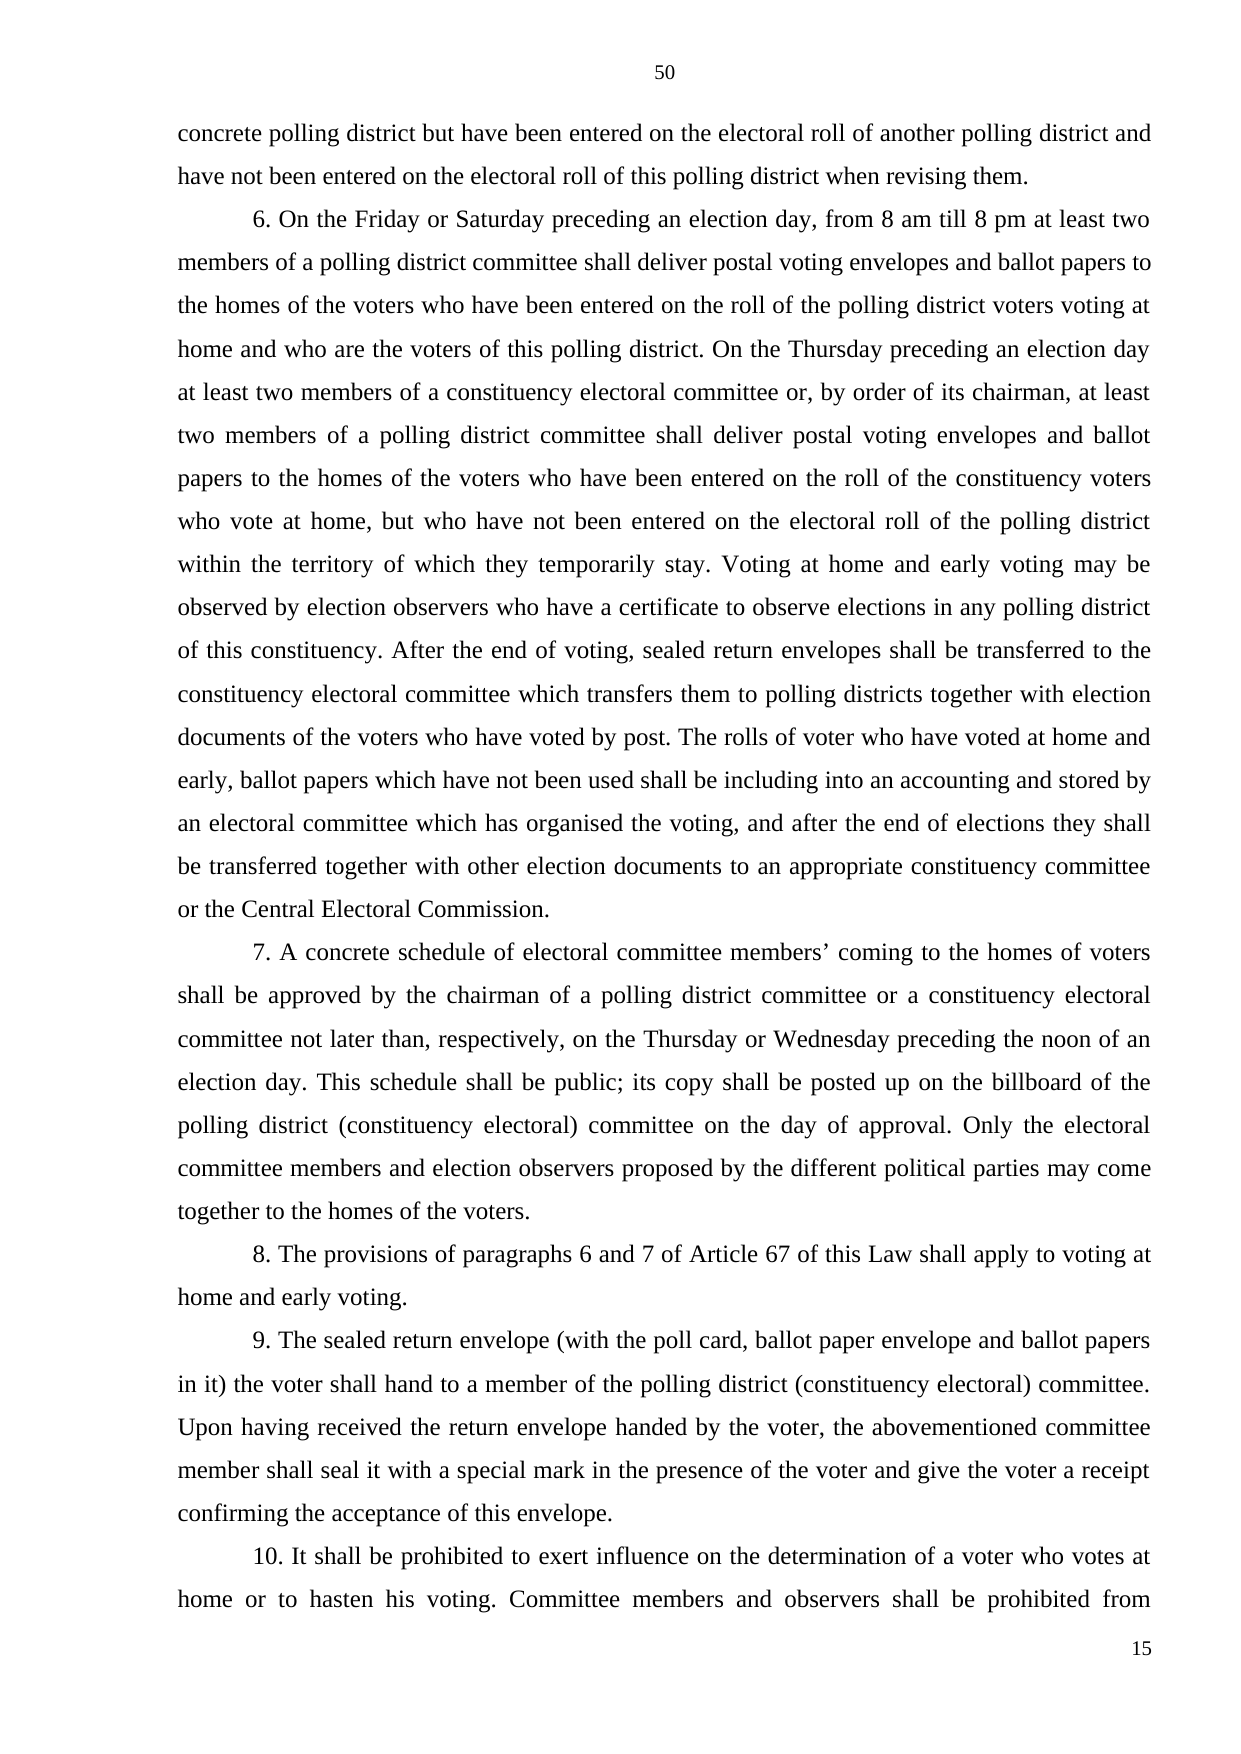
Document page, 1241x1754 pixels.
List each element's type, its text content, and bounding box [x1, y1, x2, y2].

text concrete polling district but have been entered on the electoral roll of another polling district and have not been entered on the electoral roll of this polling district when revising them. [177, 118, 1152, 190]
text 7. A concrete schedule of electoral committee members’ coming to the homes of voters shall be approved by the chairman of a polling district committee or a constituency electoral committee not later than, respectively, on the Thursday or Wednesday preceding the noon of an election day. This schedule shall be public; its copy shall be posted up on the billboard of the polling district (constituency electoral) committee on the day of approval. Only the electoral committee members and election observers proposed by the different political parties may come together to the homes of the voters. [177, 937, 1152, 1225]
text 9. The sealed return envelope (with the poll card, ballot paper envelope and ballot papers in it) the voter shall hand to a member of the polling district (constituency electoral) committee. Upon having received the return envelope handed by the voter, the abovementioned committee member shall seal it with a special mark in the presence of the voter and give the voter a receipt confirming the acceptance of this envelope. [177, 1326, 1152, 1527]
text 8. The provisions of paragraphs 6 and 7 of Article 67 of this Law shall apply to voting at home and early voting. [177, 1239, 1152, 1311]
text 10. It shall be prohibited to exert influence on the determination of a voter who votes at home or to hasten his voting. Committee members and observers shall be prohibited from [177, 1541, 1152, 1613]
text 6. On the Friday or Saturday preceding an election day, from 8 am till 8 pm at least two members of a polling district committee shall deliver postal voting envelopes and ballot papers to the homes of the voters who have been entered on the roll of the polling district voters voting at home and who are the voters of this polling district. On the Thursday preceding an election day at least two members of a constituency electoral committee or, by order of its chairman, at least two members of a polling district committee shall deliver postal voting envelopes and ballot papers to the homes of the voters who have been entered on the roll of the constituency voters who vote at home, but who have not been entered on the electoral roll of the polling district within the territory of which they temporarily stay. Voting at home and early voting may be observed by election observers who have a certificate to observe elections in any polling district of this constituency. After the end of voting, sealed return envelopes shall be transferred to the constituency electoral committee which transfers them to polling districts together with election documents of the voters who have voted by post. The rolls of voter who have voted at home and early, ballot papers which have not been used shall be including into an accounting and stored by an electoral committee which has organised the voting, and after the end of elections they shall be transferred together with other election documents to an appropriate constituency committee or the Central Electoral Commission. [177, 204, 1152, 923]
